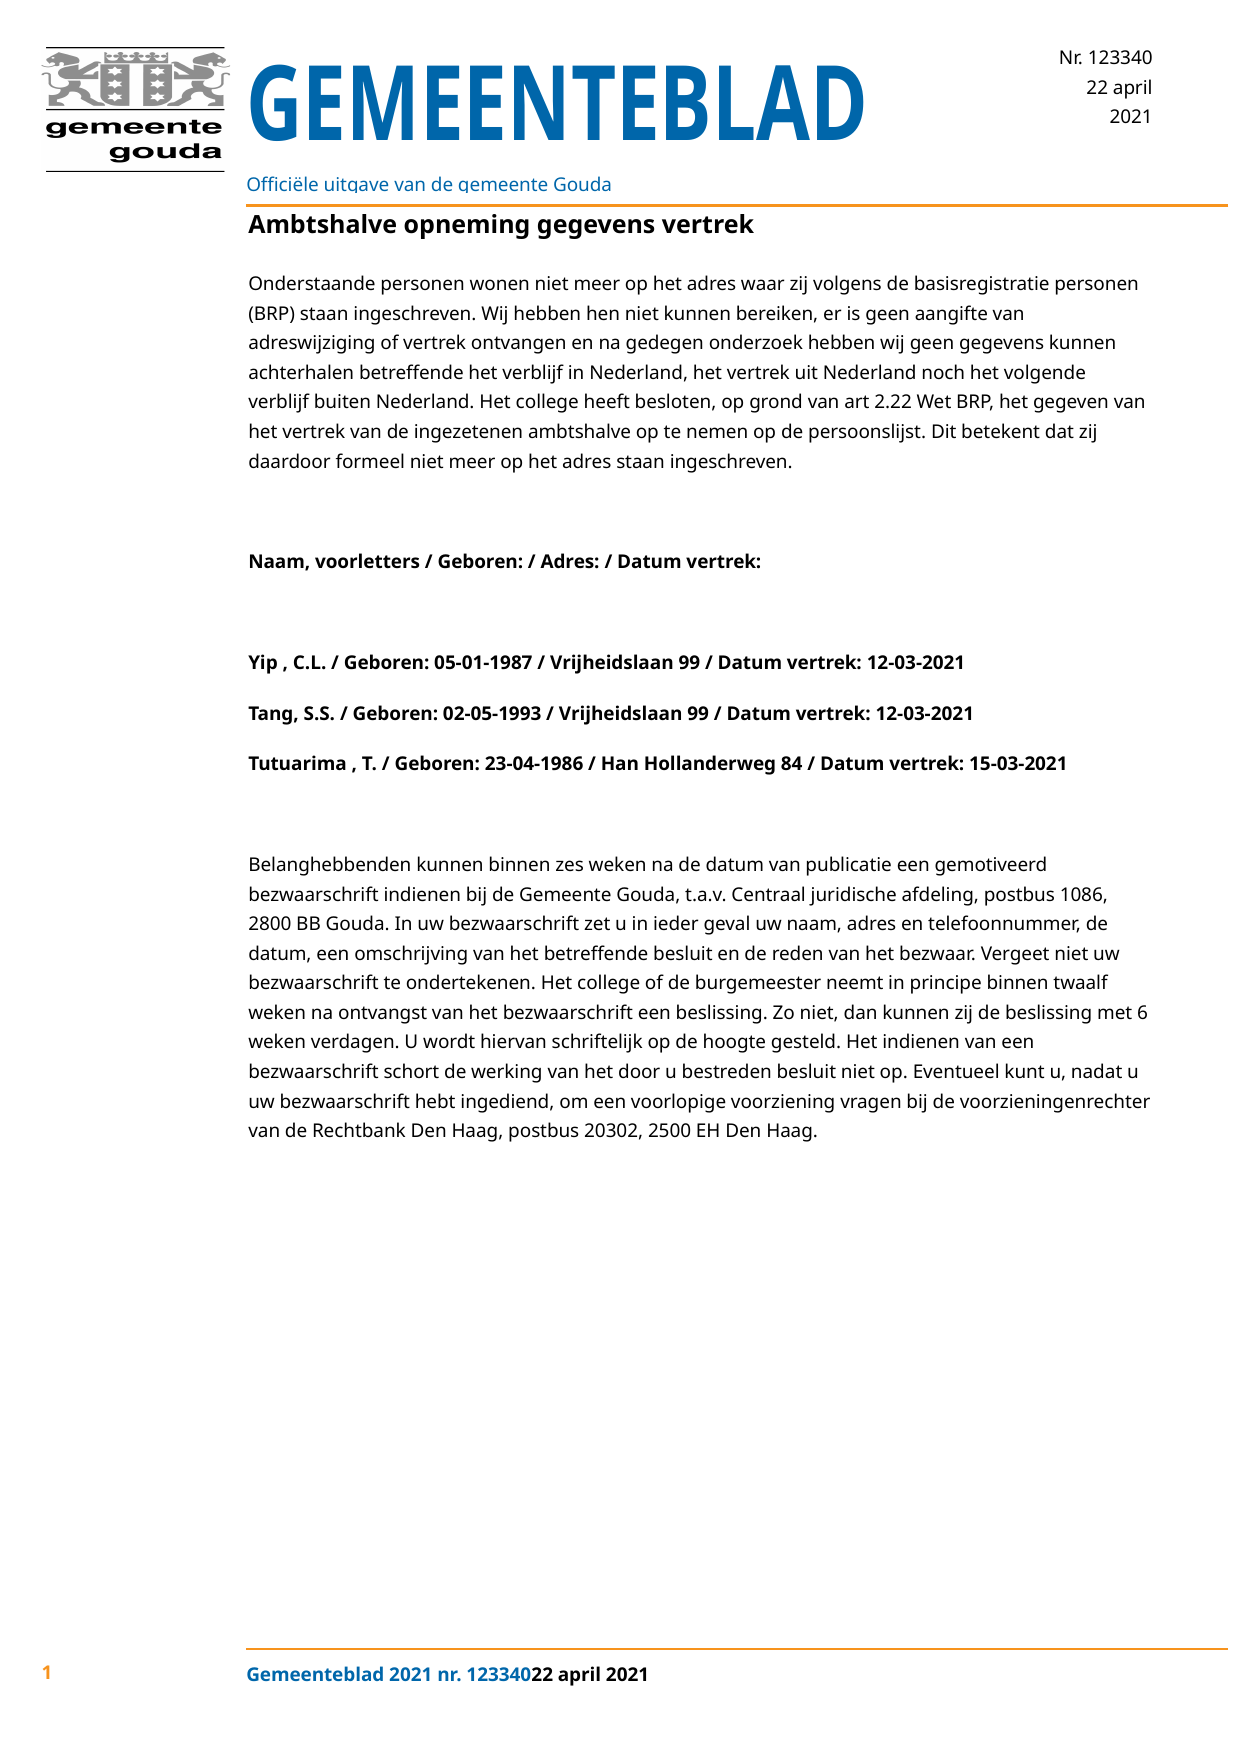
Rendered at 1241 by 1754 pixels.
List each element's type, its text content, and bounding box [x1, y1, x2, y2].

text Yip , C.L. / Geboren: 05-01-1987 / Vrijheidslaan 99 / Datum vertrek: 12-03-2021 [248, 649, 1152, 675]
text Ambtshalve opneming gegevens vertrek [248, 207, 1152, 241]
text Naam, voorletters / Geboren: / Adres: / Datum vertrek: [248, 549, 1152, 574]
text Belanghebbenden kunnen binnen zes weken na de datum van publicatie een gemotiveerd bezwaarschrift indienen bij de Gemeente Gouda, t.a.v. Centraal juridische afdeling, postbus 1086, 2800 BB Gouda. In uw bezwaarschrift zet u in ieder geval uw naam, adres en telefoonnummer, de datum, een omschrijving van het betreffende besluit en de reden van het bezwaar. Vergeet niet uw bezwaarschrift te ondertekenen. Het college of de burgemeester neemt in principe binnen twaalf weken na ontvangst van het bezwaarschrift een beslissing. Zo niet, dan kunnen zij de beslissing met 6 weken verdagen. U wordt hiervan schriftelijk op de hoogte gesteld. Het indienen van een bezwaarschrift schort de werking van het door u bestreden besluit niet op. Eventueel kunt u, nadat u uw bezwaarschrift hebt ingediend, om een voorlopige voorziening vragen bij de voorzieningenrechter van de Rechtbank Den Haag, postbus 20302, 2500 EH Den Haag. [248, 851, 1152, 1143]
text Tutuarima , T. / Geboren: 23-04-1986 / Han Hollanderweg 84 / Datum vertrek: 15-03-2021 [248, 750, 1152, 776]
picture [41, 47, 231, 172]
text Tang, S.S. / Geboren: 02-05-1993 / Vrijheidslaan 99 / Datum vertrek: 12-03-2021 [248, 700, 1152, 726]
text Onderstaande personen wonen niet meer op het adres waar zij volgens de basisregistratie personen (BRP) staan ingeschreven. Wij hebben hen niet kunnen bereiken, er is geen aangifte van adreswijziging of vertrek ontvangen en na gedegen onderzoek hebben wij geen gegevens kunnen achterhalen betreffende het verblijf in Nederland, het vertrek uit Nederland noch het volgende verblijf buiten Nederland. Het college heeft besloten, op grond van art 2.22 Wet BRP, het gegeven van het vertrek van de ingezetenen ambtshalve op te nemen op de persoonslijst. Dit betekent dat zij daardoor formeel niet meer op het adres staan ingeschreven. [248, 270, 1152, 473]
